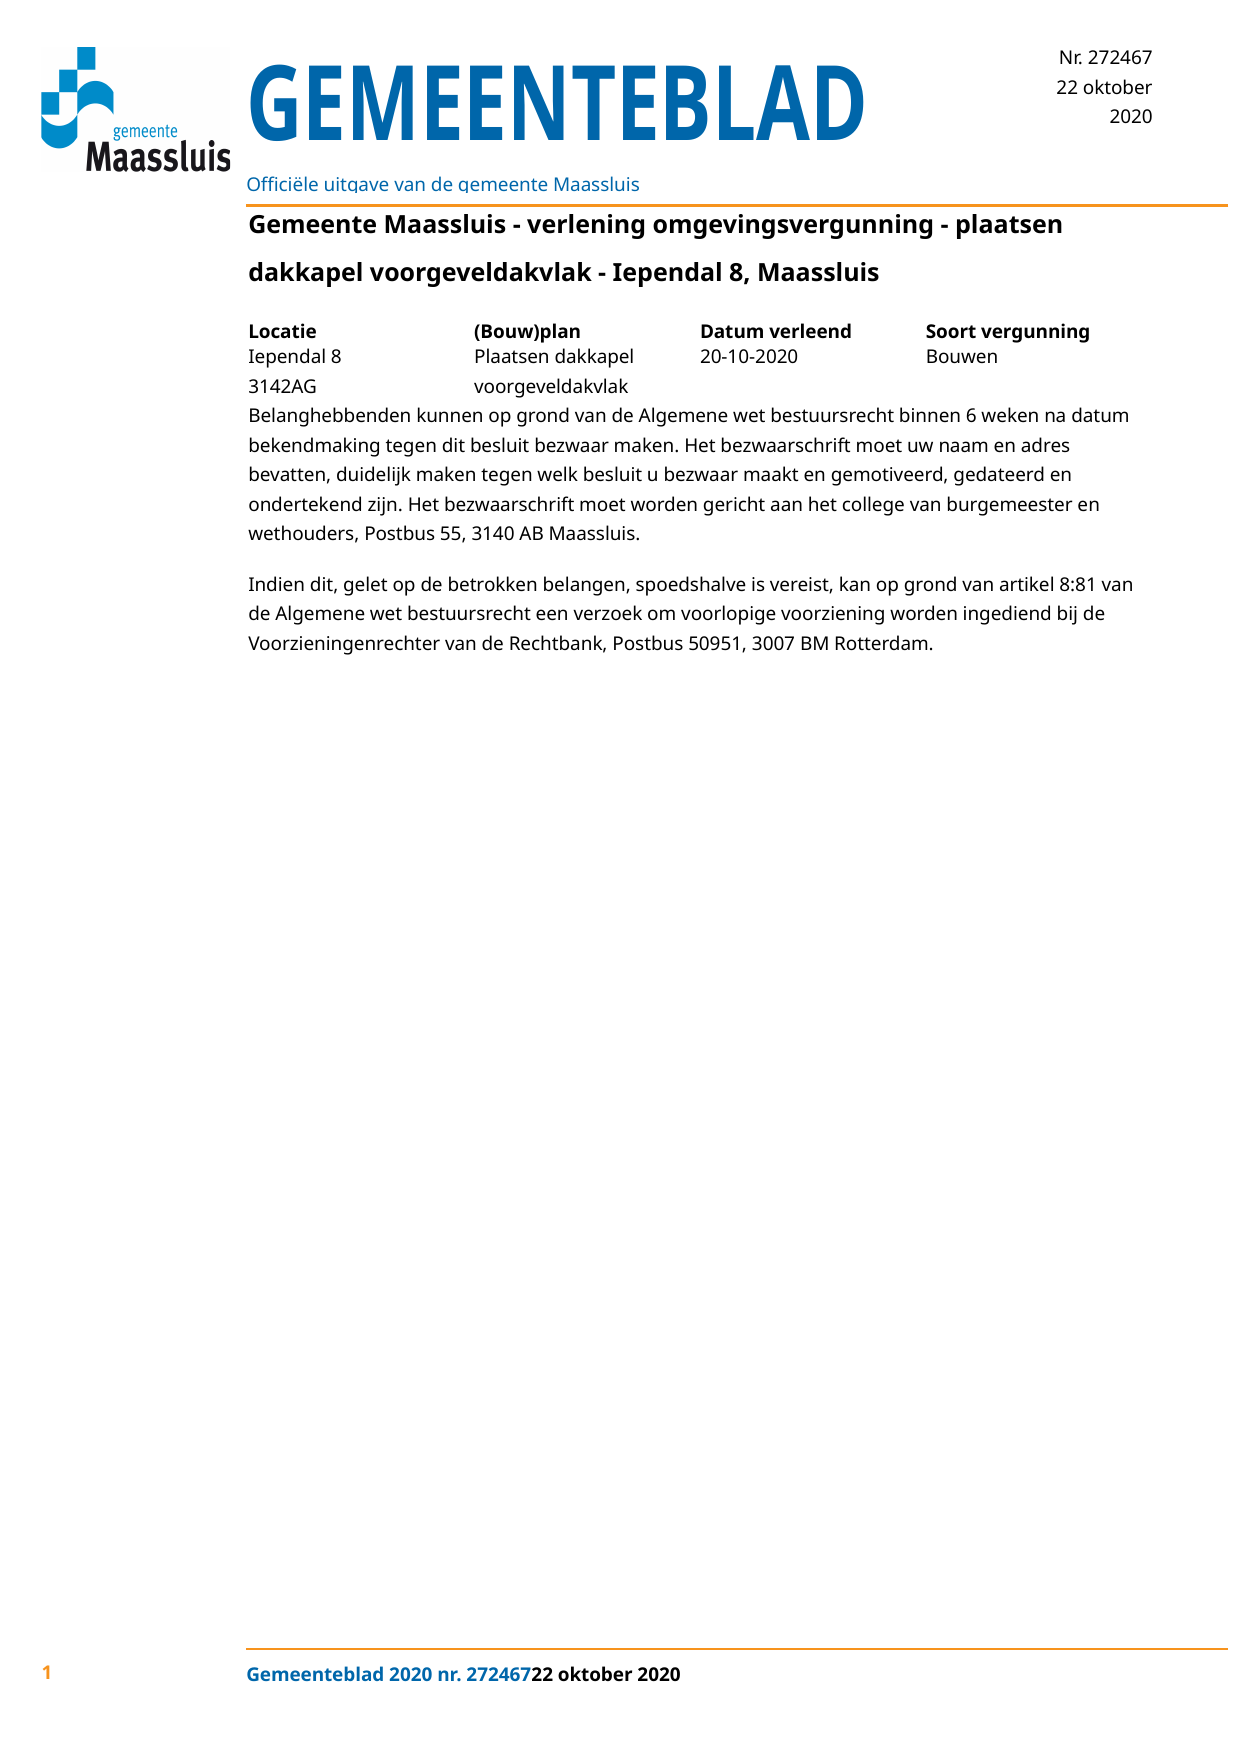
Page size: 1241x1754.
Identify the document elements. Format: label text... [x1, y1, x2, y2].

text Belanghebbenden kunnen op grond van de Algemene wet bestuursrecht binnen 6 weken na datum bekendmaking tegen dit besluit bezwaar maken. Het bezwaarschrift moet uw naam en adres bevatten, duidelijk maken tegen welk besluit u bezwaar maakt en gemotiveerd, gedateerd en ondertekend zijn. Het bezwaarschrift moet worden gericht aan het college van burgemeester en wethouders, Postbus 55, 3140 AB Maassluis. [248, 402, 1152, 546]
picture [41, 47, 77, 92]
table_cell Bouwen [926, 344, 1152, 399]
table_cell Iependal 8 3142AG [248, 344, 474, 399]
picture [41, 47, 231, 172]
text Gemeente Maassluis - verlening omgevingsvergunning - plaatsen dakkapel voorgeveldakvlak - Iependal 8, Maassluis [248, 207, 1152, 288]
table_header Locatie [248, 318, 474, 344]
table_header (Bouw)plan [474, 318, 700, 344]
table_header Datum verleend [700, 318, 926, 344]
table_header Soort vergunning [926, 318, 1152, 344]
table_cell 20-10-2020 [700, 344, 926, 399]
text Indien dit, gelet op de betrokken belangen, spoedshalve is vereist, kan op grond van artikel 8:81 van de Algemene wet bestuursrecht een verzoek om voorlopige voorziening worden ingediend bij de Voorzieningenrechter van de Rechtbank, Postbus 50951, 3007 BM Rotterdam. [248, 571, 1152, 656]
table_cell Plaatsen dakkapel voorgeveldakvlak [474, 344, 700, 399]
